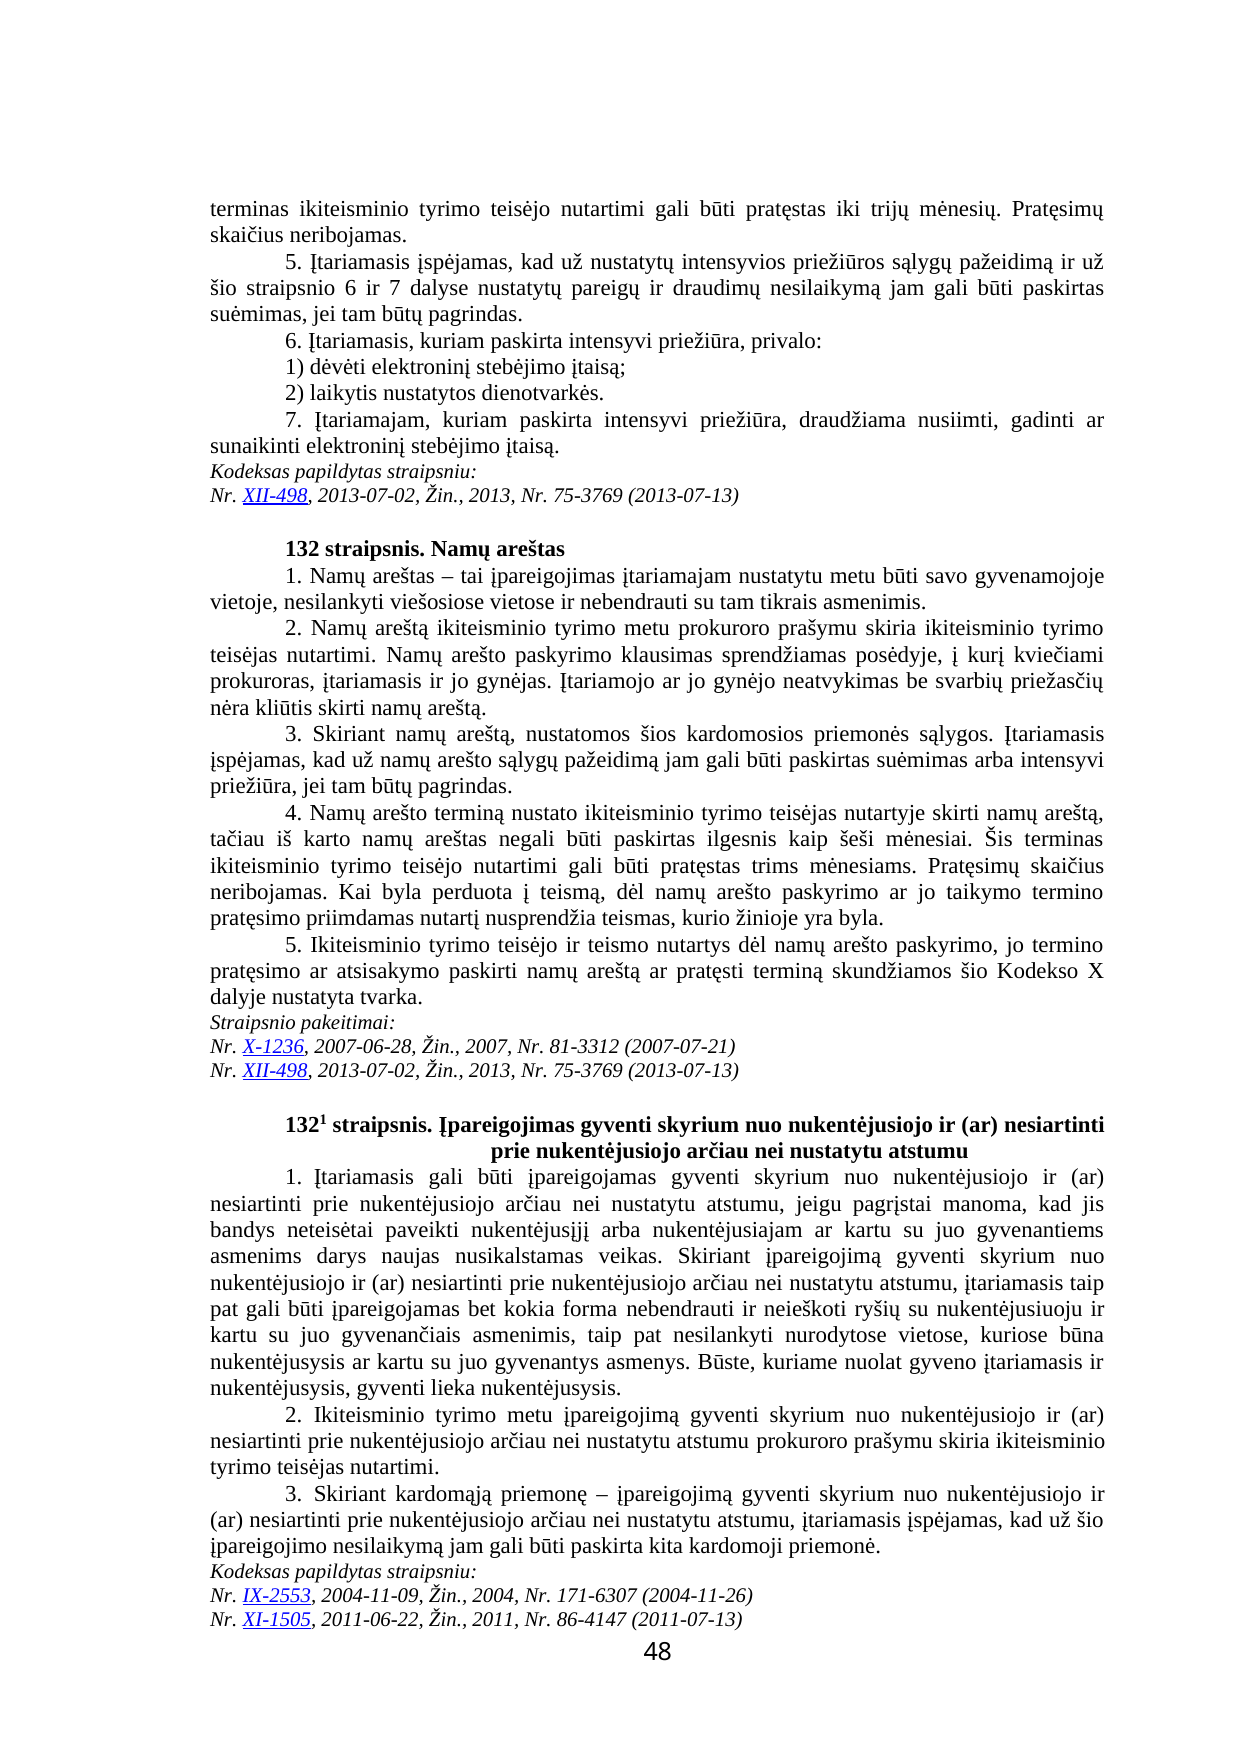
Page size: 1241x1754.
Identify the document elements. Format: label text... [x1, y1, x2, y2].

text Kodeksas papildytas straipsniu: [210, 1559, 1106, 1583]
text 1. Įtariamasis gali būti įpareigojamas gyventi skyrium nuo nukentėjusiojo ir (ar) nesiartinti prie nukentėjusiojo arčiau nei nustatytu atstumu, jeigu pagrįstai manoma, kad jis bandys neteisėtai paveikti nukentėjusįjį arba nukentėjusiajam ar kartu su juo gyvenantiems asmenims darys naujas nusikalstamas veikas. Skiriant įpareigojimą gyventi skyrium nuo nukentėjusiojo ir (ar) nesiartinti prie nukentėjusiojo arčiau nei nustatytu atstumu, įtariamasis taip pat gali būti įpareigojamas bet kokia forma nebendrauti ir neieškoti ryšių su nukentėjusiuoju ir kartu su juo gyvenančiais asmenimis, taip pat nesilankyti nurodytose vietose, kuriose būna nukentėjusysis ar kartu su juo gyvenantys asmenys. Būste, kuriame nuolat gyveno įtariamasis ir nukentėjusysis, gyventi lieka nukentėjusysis. [210, 1163, 1106, 1401]
text 1. Namų areštas – tai įpareigojimas įtariamajam nustatytu metu būti savo gyvenamojoje vietoje, nesilankyti viešosiose vietose ir nebendrauti su tam tikrais asmenimis. [210, 562, 1106, 614]
text Nr. X-1236, 2007-06-28, Žin., 2007, Nr. 81-3312 (2007-07-21) [210, 1034, 1106, 1058]
text 2. Ikiteisminio tyrimo metu įpareigojimą gyventi skyrium nuo nukentėjusiojo ir (ar) nesiartinti prie nukentėjusiojo arčiau nei nustatytu atstumu prokuroro prašymu skiria ikiteisminio tyrimo teisėjas nutartimi. [210, 1401, 1106, 1480]
text 132 straipsnis. Namų areštas [210, 535, 1106, 562]
text 7. Įtariamajam, kuriam paskirta intensyvi priežiūra, draudžiama nusiimti, gadinti ar sunaikinti elektroninį stebėjimo įtaisą. [210, 406, 1106, 458]
text 3. Skiriant namų areštą, nustatomos šios kardomosios priemonės sąlygos. Įtariamasis įspėjamas, kad už namų arešto sąlygų pažeidimą jam gali būti paskirtas suėmimas arba intensyvi priežiūra, jei tam būtų pagrindas. [210, 720, 1106, 799]
text Nr. XII-498, 2013-07-02, Žin., 2013, Nr. 75-3769 (2013-07-13) [210, 1058, 1106, 1082]
text Nr. XI-1505, 2011-06-22, Žin., 2011, Nr. 86-4147 (2011-07-13) [210, 1607, 1106, 1631]
text 1) dėvėti elektroninį stebėjimo įtaisą; [210, 353, 1106, 379]
text Kodeksas papildytas straipsniu: [210, 458, 1106, 483]
text 2. Namų areštą ikiteisminio tyrimo metu prokuroro prašymu skiria ikiteisminio tyrimo teisėjas nutartimi. Namų arešto paskyrimo klausimas sprendžiamas posėdyje, į kurį kviečiami prokuroras, įtariamasis ir jo gynėjas. Įtariamojo ar jo gynėjo neatvykimas be svarbių priežasčių nėra kliūtis skirti namų areštą. [210, 614, 1106, 720]
text Straipsnio pakeitimai: [210, 1010, 1106, 1034]
text 5. Ikiteisminio tyrimo teisėjo ir teismo nutartys dėl namų arešto paskyrimo, jo termino pratęsimo ar atsisakymo paskirti namų areštą ar pratęsti terminą skundžiamos šio Kodekso X dalyje nustatyta tvarka. [210, 931, 1106, 1010]
text 2) laikytis nustatytos dienotvarkės. [210, 379, 1106, 406]
text Nr. IX-2553, 2004-11-09, Žin., 2004, Nr. 171-6307 (2004-11-26) [210, 1583, 1106, 1607]
text Nr. XII-498, 2013-07-02, Žin., 2013, Nr. 75-3769 (2013-07-13) [210, 483, 1106, 507]
text 6. Įtariamasis, kuriam paskirta intensyvi priežiūra, privalo: [210, 327, 1106, 353]
text 5. Įtariamasis įspėjamas, kad už nustatytų intensyvios priežiūros sąlygų pažeidimą ir už šio straipsnio 6 ir 7 dalyse nustatytų pareigų ir draudimų nesilaikymą jam gali būti paskirtas suėmimas, jei tam būtų pagrindas. [210, 248, 1106, 327]
text 1321 straipsnis. Įpareigojimas gyventi skyrium nuo nukentėjusiojo ir (ar) nesiartinti prie nukentėjusiojo arčiau nei nustatytu atstumu [285, 1111, 1106, 1163]
text 4. Namų arešto terminą nustato ikiteisminio tyrimo teisėjas nutartyje skirti namų areštą, tačiau iš karto namų areštas negali būti paskirtas ilgesnis kaip šeši mėnesiai. Šis terminas ikiteisminio tyrimo teisėjo nutartimi gali būti pratęstas trims mėnesiams. Pratęsimų skaičius neribojamas. Kai byla perduota į teismą, dėl namų arešto paskyrimo ar jo taikymo termino pratęsimo priimdamas nutartį nusprendžia teismas, kurio žinioje yra byla. [210, 799, 1106, 931]
text terminas ikiteisminio tyrimo teisėjo nutartimi gali būti pratęstas iki trijų mėnesių. Pratęsimų skaičius neribojamas. [210, 195, 1106, 248]
text 3. Skiriant kardomąją priemonę – įpareigojimą gyventi skyrium nuo nukentėjusiojo ir (ar) nesiartinti prie nukentėjusiojo arčiau nei nustatytu atstumu, įtariamasis įspėjamas, kad už šio įpareigojimo nesilaikymą jam gali būti paskirta kita kardomoji priemonė. [210, 1480, 1106, 1559]
